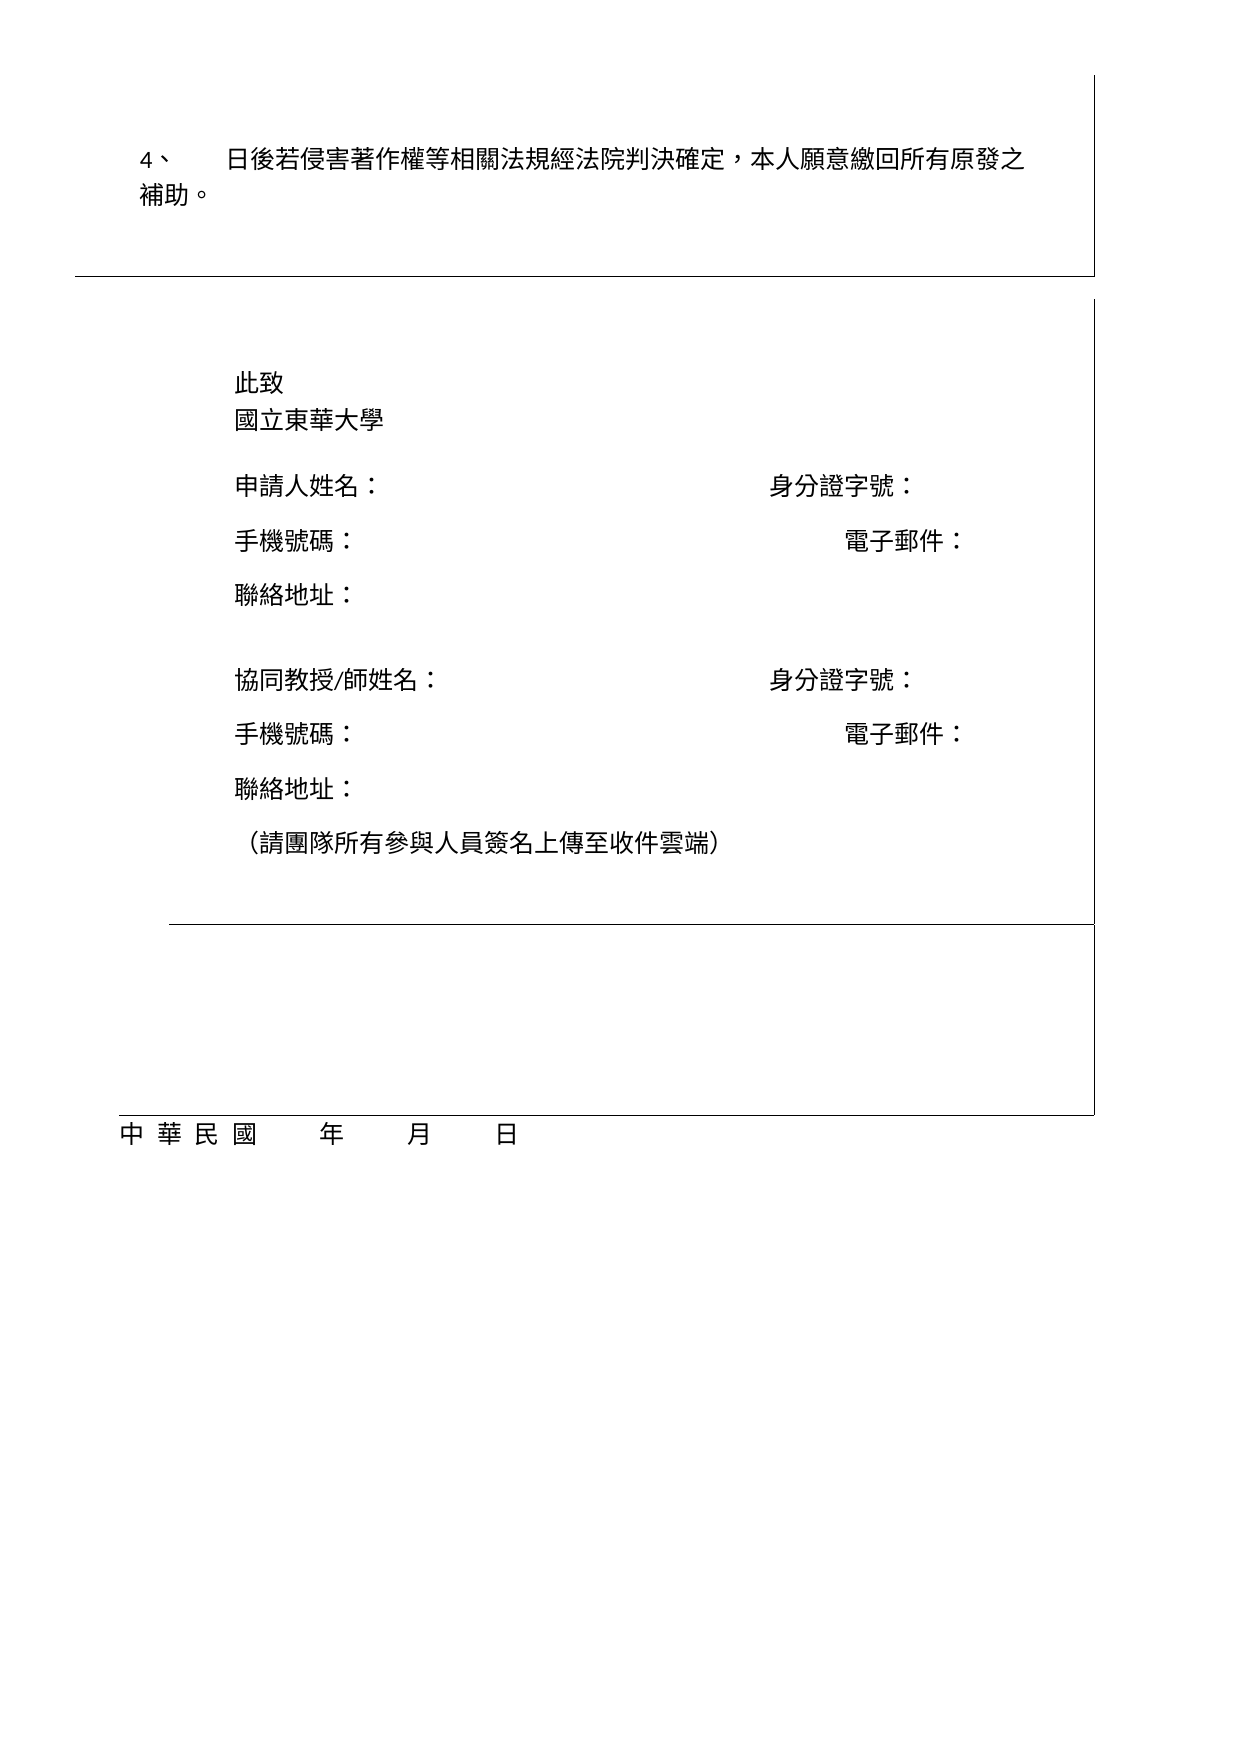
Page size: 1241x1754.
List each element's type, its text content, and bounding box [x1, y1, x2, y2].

text 聯絡地址： [169, 705, 1094, 759]
text 國立東華大學 [169, 400, 1094, 436]
text 手機號碼： 電子郵件： [169, 457, 1094, 511]
text 中 華 民 國 年 月 日 [119, 1115, 1094, 1151]
list 日後若侵害著作權等相關法規經法院判決確定，本人願意繳回所有原發之補助。 [75, 75, 1094, 276]
text 手機號碼： 電子郵件： [169, 650, 1094, 705]
text （請團隊所有參與人員簽名上傳至收件雲端） [169, 759, 1094, 924]
text 聯絡地址： [169, 511, 1094, 612]
text 此致 [169, 299, 1094, 400]
